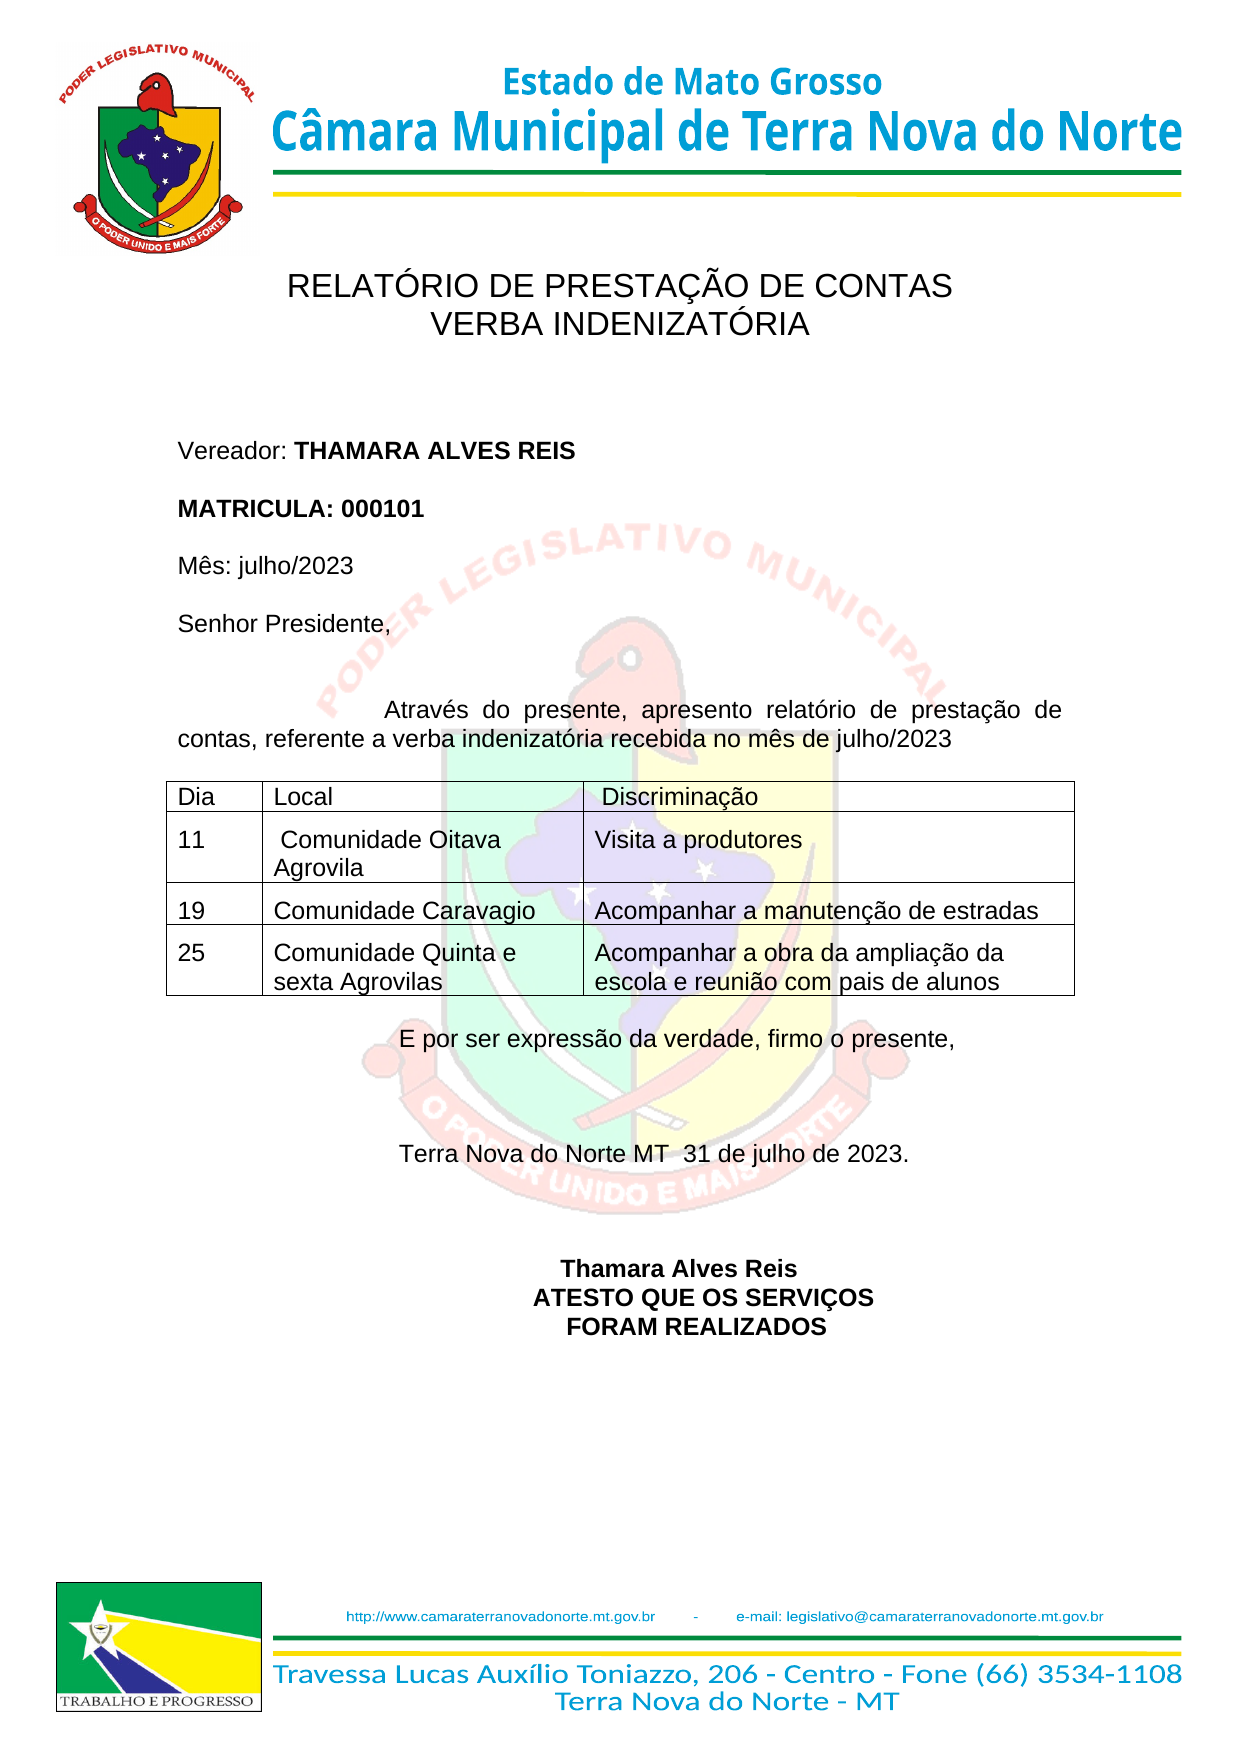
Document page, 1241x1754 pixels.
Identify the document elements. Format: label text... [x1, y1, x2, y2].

table_cell 25 [167, 925, 262, 995]
text Mês: julho/2023 [177, 551, 303, 580]
picture [860, 1611, 868, 1623]
text Senhor Presidente, [177, 609, 303, 637]
text Terra Nova do Norte MT 31 de julho de 2023. [966, 1139, 1063, 1168]
text Terra Nova do Norte MT 31 de julho de 2023. [177, 1139, 303, 1168]
table_header Local [263, 782, 303, 811]
text ATESTO QUE OS SERVIÇOS [236, 1283, 1122, 1312]
picture [55, 42, 260, 256]
text Através do presente, apresento relatório de prestação de contas, referente a verba indenizatória recebida no mês de julho/2023 [966, 695, 1063, 752]
table_header Dia [167, 782, 262, 811]
text RELATÓRIO DE PRESTAÇÃO DE CONTAS [177, 266, 1063, 304]
table_cell Visita a produtores [966, 812, 1074, 882]
table_cell Comunidade Quinta e sexta Agrovilas [263, 925, 303, 995]
text FORAM REALIZADOS [236, 1312, 1122, 1341]
picture [57, 1583, 261, 1711]
table_cell Acompanhar a manutenção de estradas [966, 883, 1074, 924]
table_cell Comunidade Oitava Agrovila [263, 812, 303, 882]
text E por ser expressão da verdade, firmo o presente, [177, 1024, 303, 1053]
text Senhor Presidente, [966, 609, 1063, 637]
text VERBA INDENIZATÓRIA [177, 304, 1063, 343]
text Mês: julho/2023 [966, 551, 1063, 580]
table_cell Acompanhar a obra da ampliação da escola e reunião com pais de alunos [966, 925, 1074, 995]
table_cell Comunidade Caravagio [263, 883, 303, 924]
text Thamara Alves Reis [177, 1254, 1063, 1283]
text Através do presente, apresento relatório de prestação de contas, referente a verba indenizatória recebida no mês de julho/2023 [177, 695, 303, 752]
text E por ser expressão da verdade, firmo o presente, [966, 1024, 1063, 1053]
table_cell 19 [167, 883, 262, 924]
table_header Discriminação [966, 782, 1074, 811]
text MATRICULA: 000101 [177, 494, 1063, 522]
text Vereador: THAMARA ALVES REIS [177, 436, 1063, 465]
table_cell 11 [167, 812, 262, 882]
